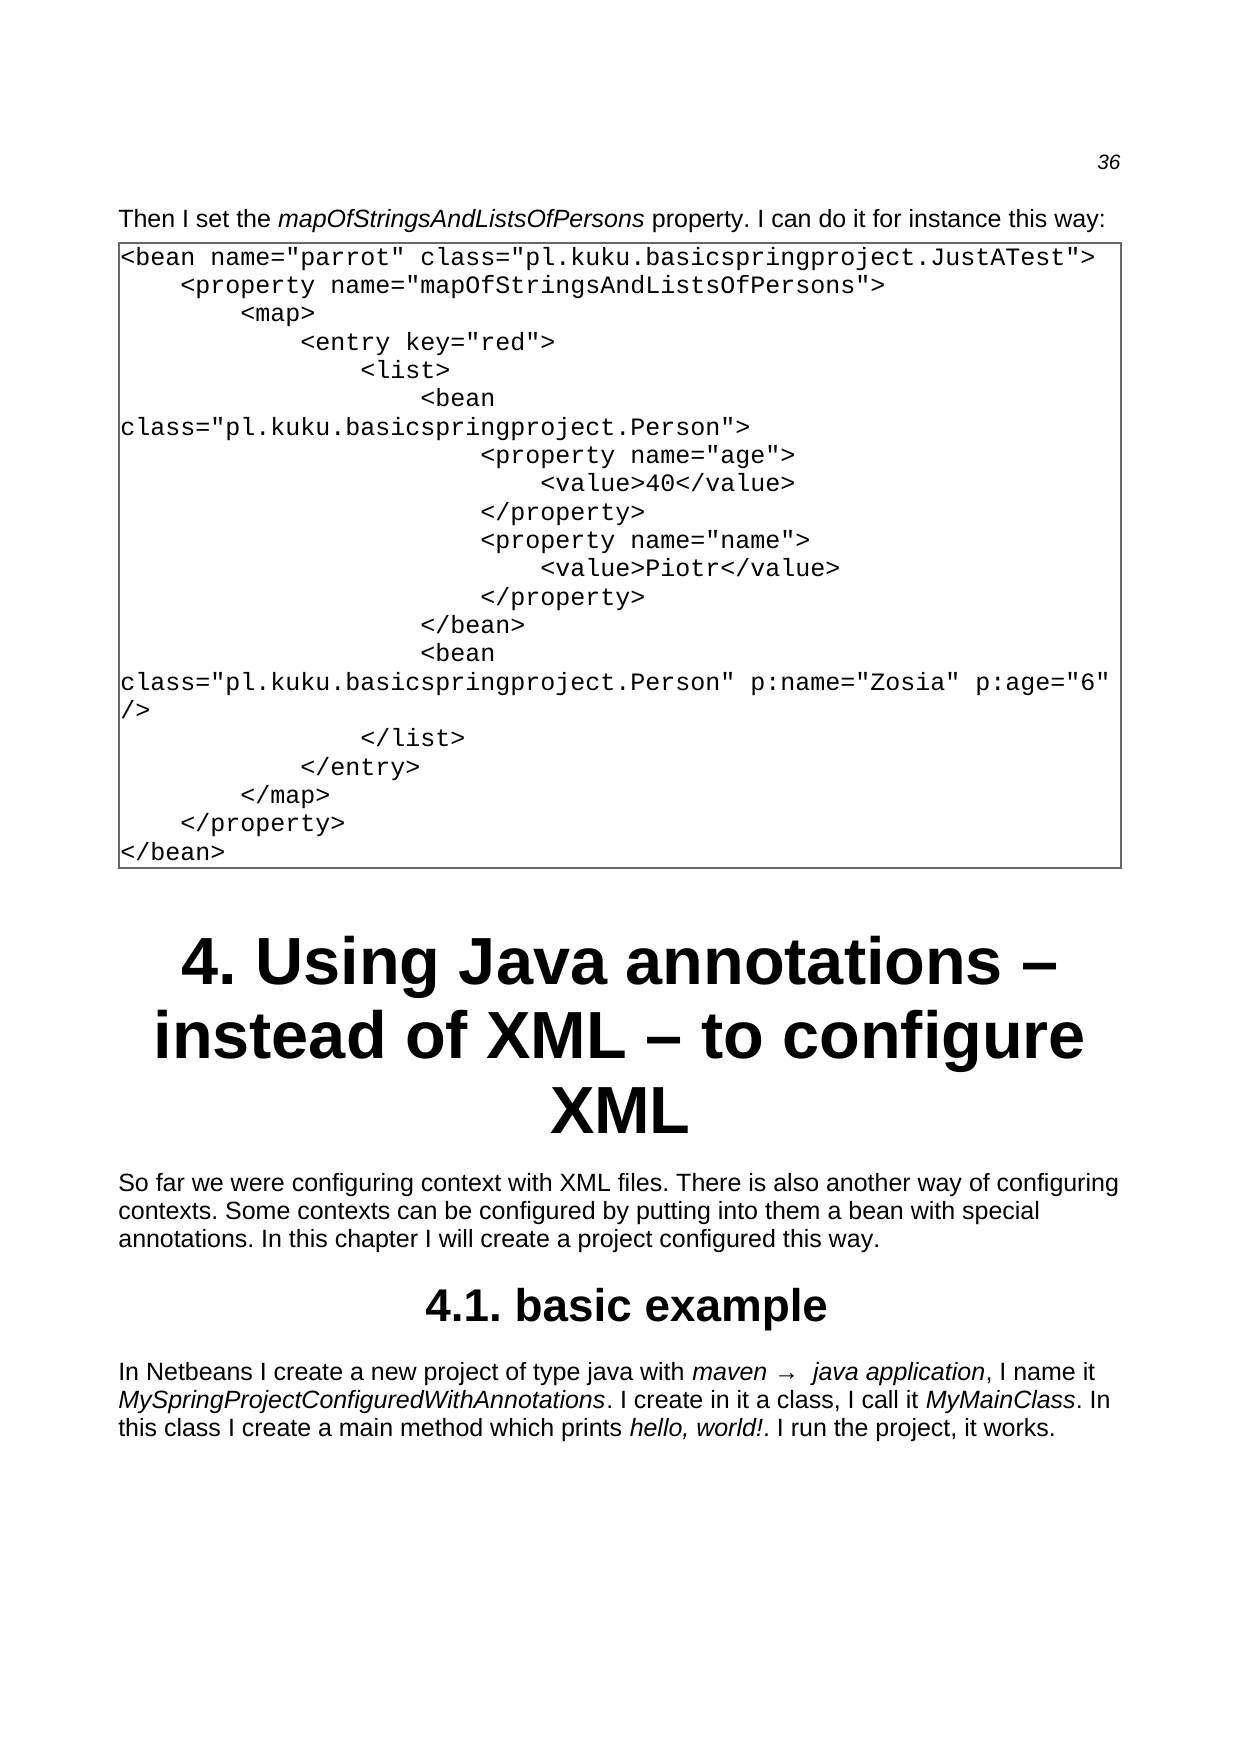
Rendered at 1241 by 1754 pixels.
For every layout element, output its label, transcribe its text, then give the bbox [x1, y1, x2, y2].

text </property> [120, 497, 1120, 525]
text </property> [120, 809, 1120, 837]
text </map> [120, 780, 1120, 809]
text <property name="name"> [120, 525, 1120, 554]
text <bean name="parrot" class="pl.kuku.basicspringproject.JustATest"> [120, 244, 1120, 270]
text <entry key="red"> [120, 327, 1120, 355]
text </property> [120, 582, 1120, 610]
text <list> [120, 355, 1120, 384]
subtitle Using Java annotations – instead of XML – to configure XML [118, 924, 1122, 1147]
text <property name="mapOfStringsAndListsOfPersons"> [120, 270, 1120, 299]
text </list> [120, 724, 1120, 752]
text <bean class="pl.kuku.basicspringproject.Person"> [120, 384, 1120, 440]
text <value>40</value> [120, 469, 1120, 497]
text </entry> [120, 752, 1120, 780]
text <map> [120, 299, 1120, 327]
text In Netbeans I create a new project of type java with maven → java application, I name it MySpringProjectConfiguredWithAnnotations. I create in it a class, I call it MyMainClass. In this class I create a main method which prints hello, world!. I run the project, it works. [118, 1358, 1122, 1441]
text </bean> [120, 610, 1120, 639]
text <value>Piotr</value> [120, 554, 1120, 582]
text <bean class="pl.kuku.basicspringproject.Person" p:name="Zosia" p:age="6" /> [120, 639, 1120, 724]
text Then I set the mapOfStringsAndListsOfPersons property. I can do it for instance this way: [118, 205, 1122, 233]
subtitle basic example [118, 1279, 1122, 1331]
text </bean> [120, 837, 1120, 867]
text <property name="age"> [120, 440, 1120, 469]
text So far we were configuring context with XML files. There is also another way of configuring contexts. Some contexts can be configured by putting into them a bean with special annotations. In this chapter I will create a project configured this way. [118, 1169, 1122, 1252]
